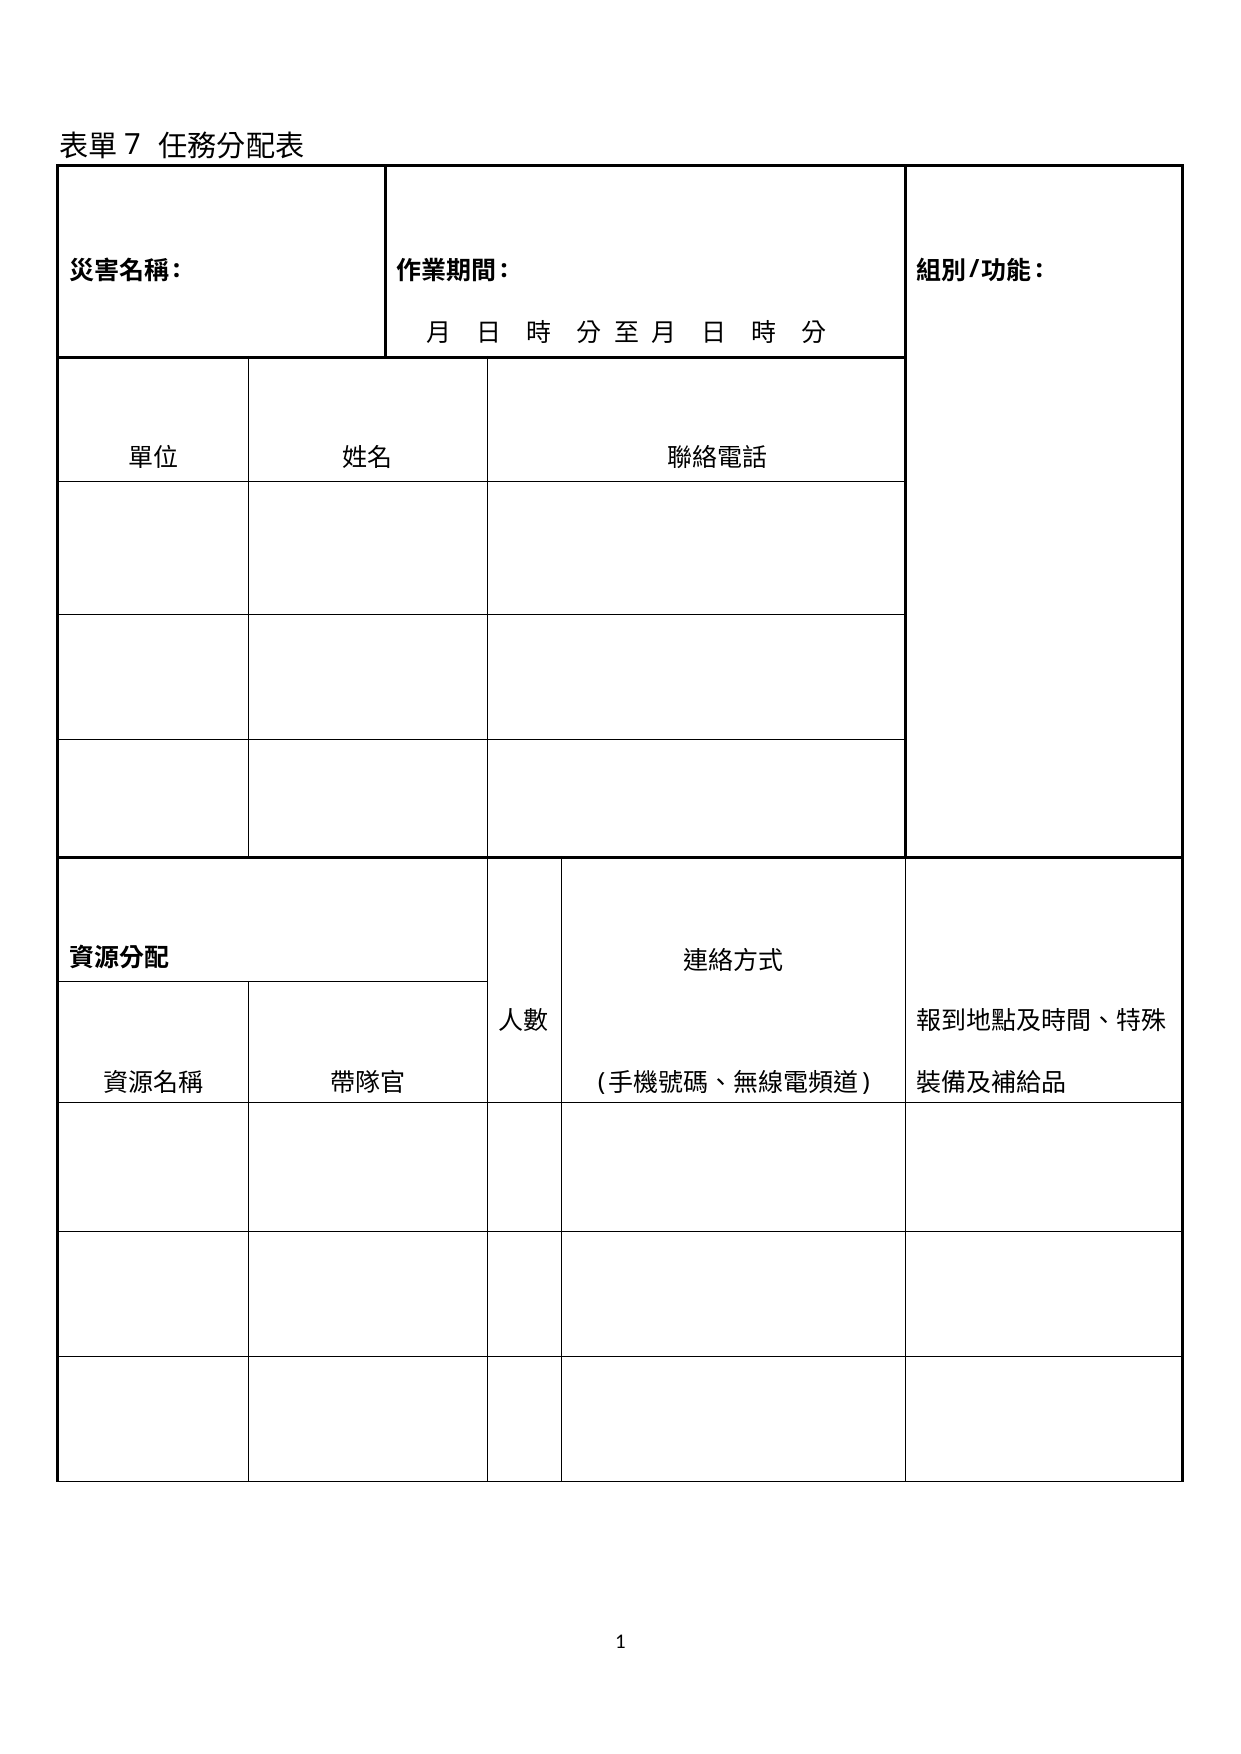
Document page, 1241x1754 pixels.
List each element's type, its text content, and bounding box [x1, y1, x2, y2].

table_cell [906, 1357, 1181, 1481]
table_cell [488, 1357, 561, 1481]
table_cell [249, 1103, 487, 1231]
table_cell [249, 740, 487, 856]
table_cell [906, 1103, 1181, 1231]
table_header 作業期間: 月 日 時 分 至 月 日 時 分 [387, 167, 904, 356]
table_cell 姓名 [249, 359, 487, 481]
table_cell [562, 1103, 905, 1231]
table_cell [249, 615, 487, 739]
table_cell 單位 [59, 359, 248, 481]
table_cell 帶隊官 [249, 982, 487, 1102]
table_cell [59, 740, 248, 856]
table_cell [488, 740, 904, 856]
table_header 災害名稱: [59, 167, 384, 356]
table_cell [249, 1232, 487, 1356]
table_cell 資源分配 [59, 859, 487, 981]
table_cell [59, 1103, 248, 1231]
table_cell [488, 482, 904, 614]
table_cell 人數 [488, 859, 561, 1102]
table_header 組別/功能: [907, 167, 1181, 856]
table_cell [249, 482, 487, 614]
table_cell 報到地點及時間、特殊裝備及補給品 [906, 859, 1181, 1102]
table_cell [59, 1357, 248, 1481]
table_cell [488, 615, 904, 739]
text 表單7 任務分配表 [59, 102, 1181, 164]
table_cell [59, 482, 248, 614]
table_cell [488, 1103, 561, 1231]
table_cell [562, 1357, 905, 1481]
table_cell [59, 615, 248, 739]
table_cell [906, 1232, 1181, 1356]
table_cell [562, 1232, 905, 1356]
table_cell 資源名稱 [59, 982, 248, 1102]
table_cell [59, 1232, 248, 1356]
table_cell [249, 1357, 487, 1481]
table_cell 聯絡電話 [488, 359, 904, 481]
table_cell [488, 1232, 561, 1356]
table_cell 連絡方式 (手機號碼、無線電頻道) [562, 859, 905, 1102]
